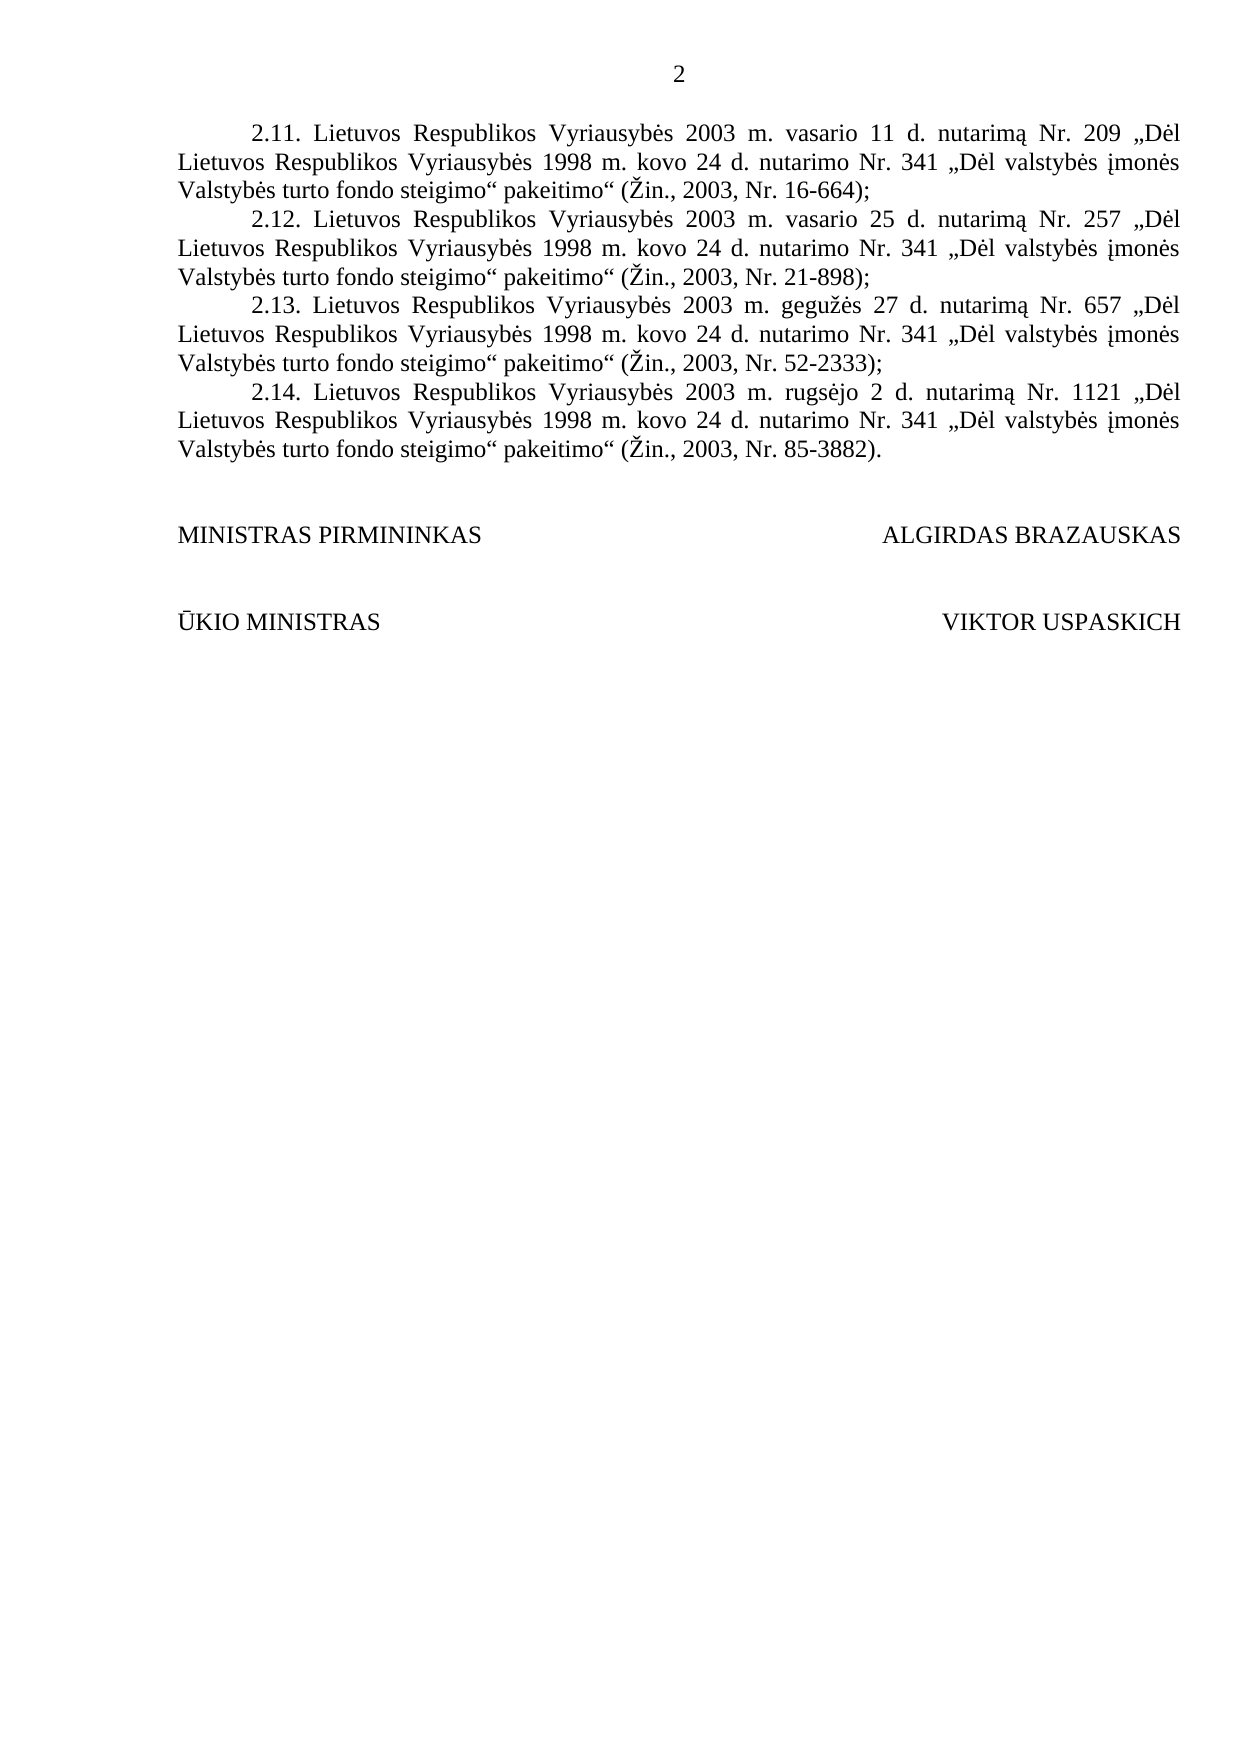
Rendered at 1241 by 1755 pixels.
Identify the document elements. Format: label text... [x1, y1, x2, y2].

text 2.13. Lietuvos Respublikos Vyriausybės 2003 m. gegužės 27 d. nutarimą Nr. 657 „Dėl Lietuvos Respublikos Vyriausybės 1998 m. kovo 24 d. nutarimo Nr. 341 „Dėl valstybės įmonės Valstybės turto fondo steigimo“ pakeitimo“ (Žin., 2003, Nr. 52-2333); [177, 291, 1181, 377]
text MINISTRAS PIRMININKAS ALGIRDAS BRAZAUSKAS [177, 521, 1181, 549]
text 2.12. Lietuvos Respublikos Vyriausybės 2003 m. vasario 25 d. nutarimą Nr. 257 „Dėl Lietuvos Respublikos Vyriausybės 1998 m. kovo 24 d. nutarimo Nr. 341 „Dėl valstybės įmonės Valstybės turto fondo steigimo“ pakeitimo“ (Žin., 2003, Nr. 21-898); [177, 204, 1181, 291]
text 2.14. Lietuvos Respublikos Vyriausybės 2003 m. rugsėjo 2 d. nutarimą Nr. 1121 „Dėl Lietuvos Respublikos Vyriausybės 1998 m. kovo 24 d. nutarimo Nr. 341 „Dėl valstybės įmonės Valstybės turto fondo steigimo“ pakeitimo“ (Žin., 2003, Nr. 85-3882). [177, 377, 1181, 463]
text ŪKIO MINISTRAS VIKTOR USPASKICH [177, 607, 1181, 636]
text 2.11. Lietuvos Respublikos Vyriausybės 2003 m. vasario 11 d. nutarimą Nr. 209 „Dėl Lietuvos Respublikos Vyriausybės 1998 m. kovo 24 d. nutarimo Nr. 341 „Dėl valstybės įmonės Valstybės turto fondo steigimo“ pakeitimo“ (Žin., 2003, Nr. 16-664); [177, 118, 1181, 204]
